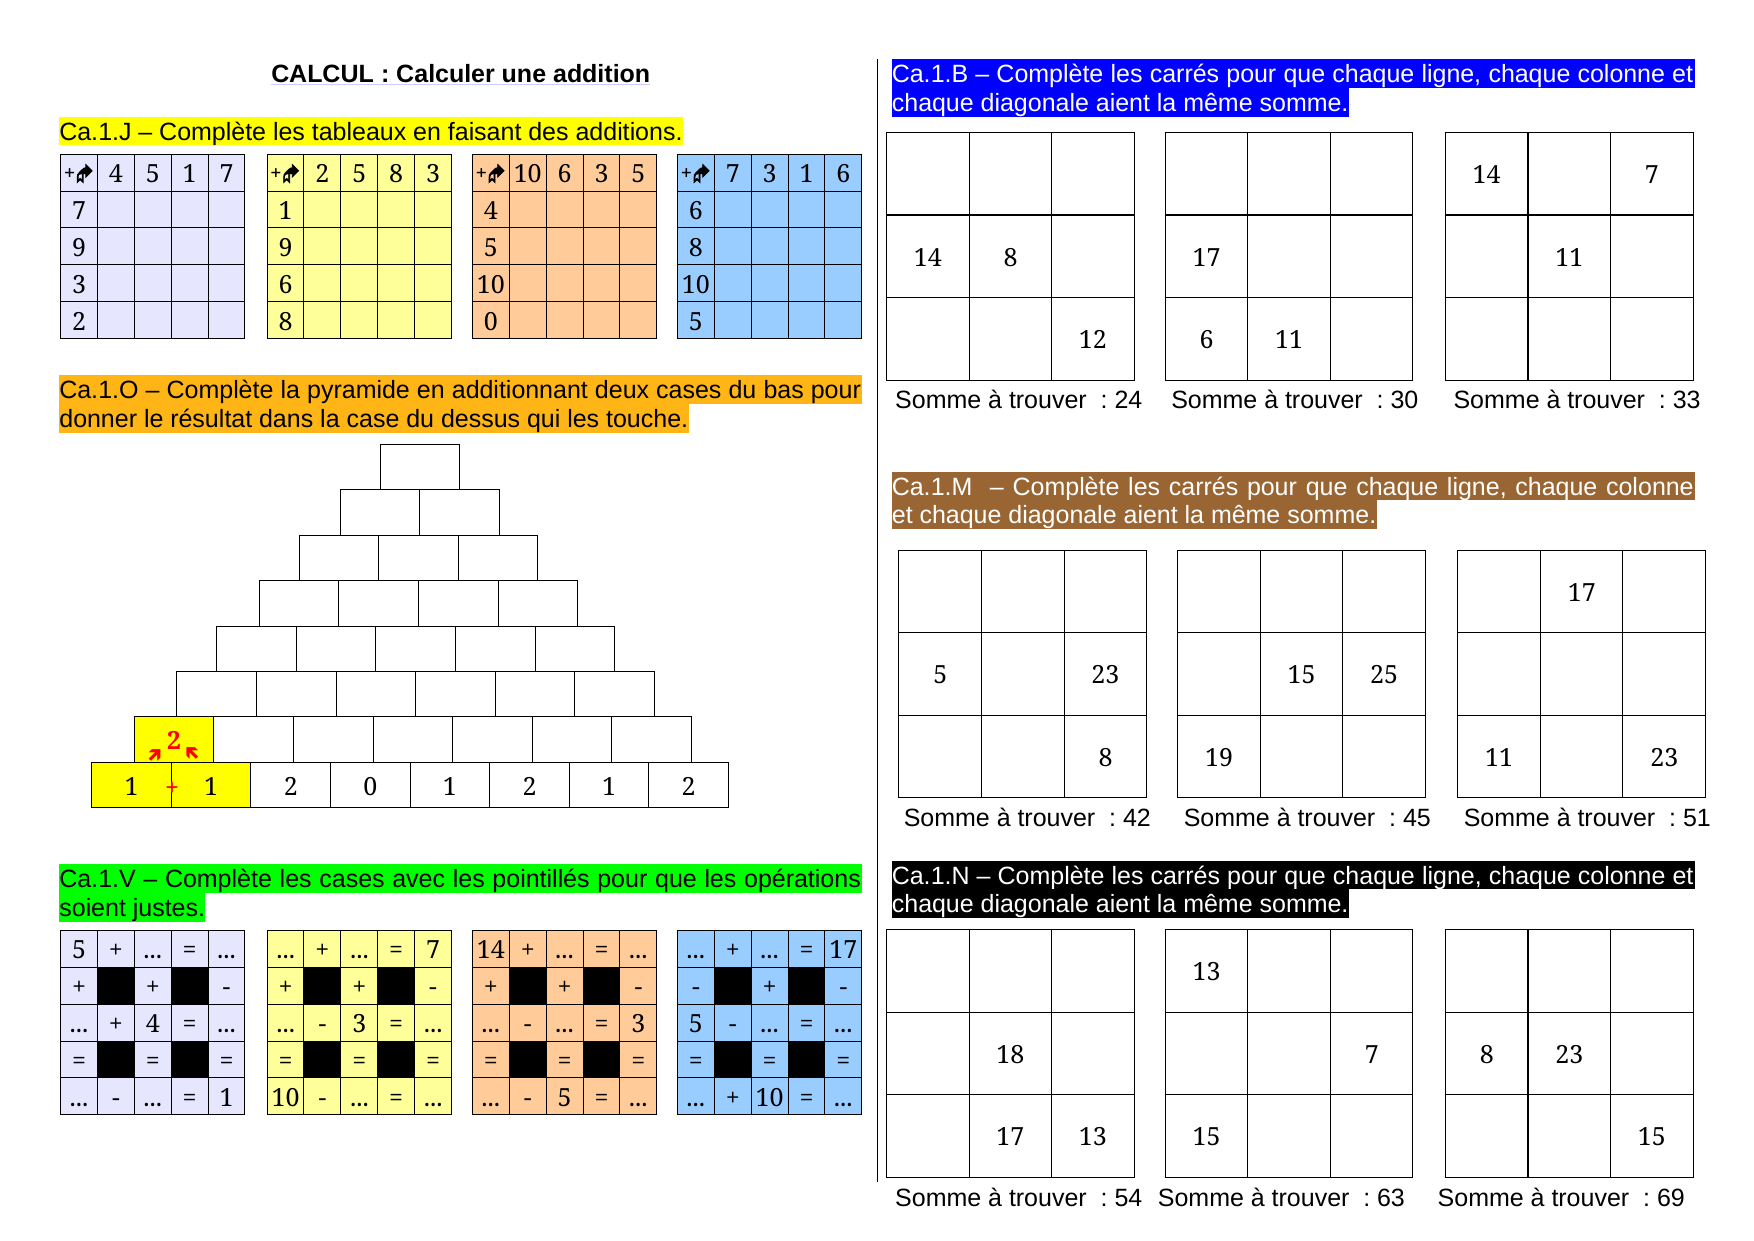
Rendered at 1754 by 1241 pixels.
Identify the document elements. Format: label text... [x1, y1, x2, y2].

text Ca.1.M – Complète les carrés pour que chaque ligne, chaque colonne et chaque diagonale aient la même somme. [892, 472, 1695, 529]
text Ca.1.V – Complète les cases avec les pointillés pour que les opérations soient justes. [59, 864, 862, 922]
text Ca.1.N – Complète les carrés pour que chaque ligne, chaque colonne et chaque diagonale aient la même somme. [892, 730, 1695, 918]
text Ca.1.B – Complète les carrés pour que chaque ligne, chaque colonne et chaque diagonale aient la même somme. [892, 59, 1695, 117]
text Ca.1.O – Complète la pyramide en additionnant deux cases du bas pour donner le résultat dans la case du dessus qui les touche. [59, 375, 862, 433]
text CALCUL : Calculer une addition [59, 59, 862, 88]
text Ca.1.J – Complète les tableaux en faisant des additions. [59, 117, 862, 145]
